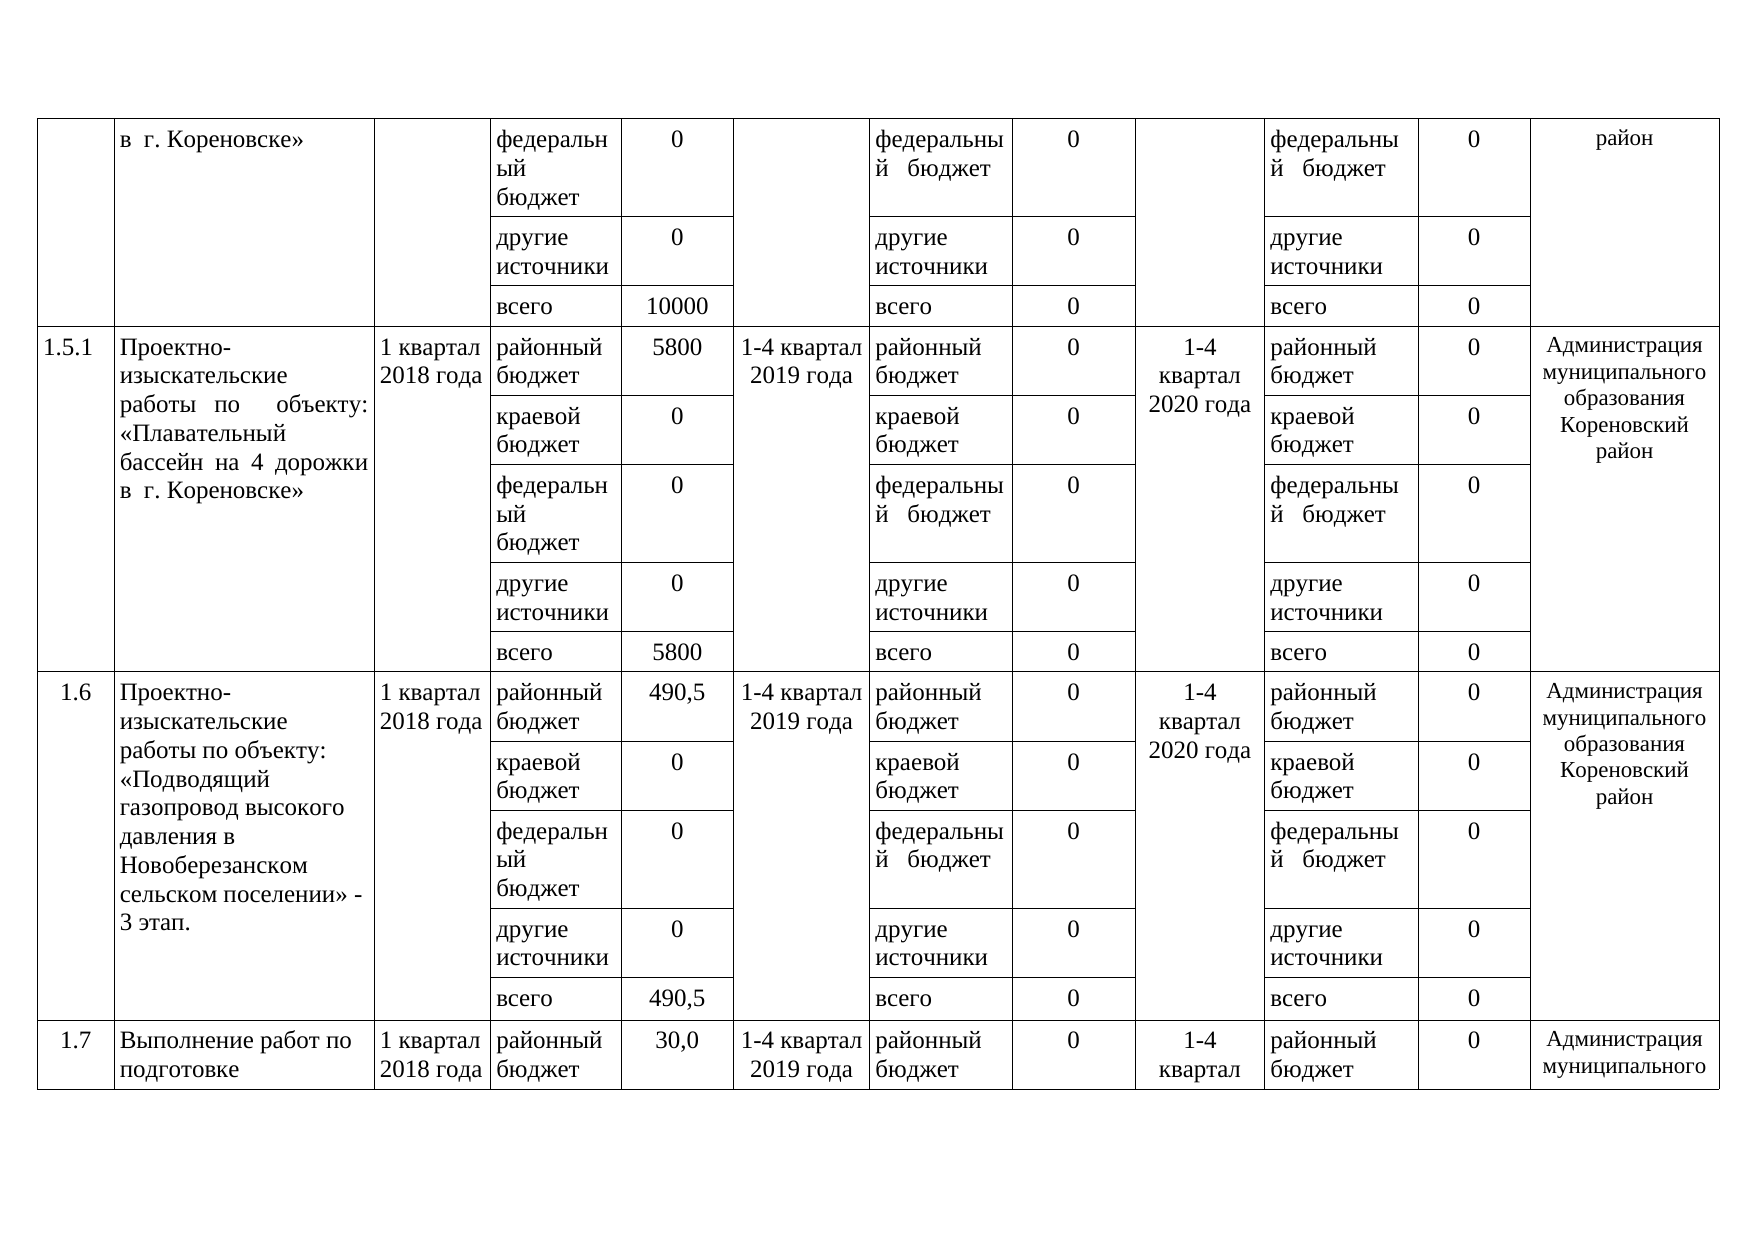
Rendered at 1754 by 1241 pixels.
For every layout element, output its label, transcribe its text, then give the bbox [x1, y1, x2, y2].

table_cell 0 [1419, 672, 1530, 741]
table_cell всего [870, 978, 1012, 1019]
table_cell федеральный бюджет [491, 119, 621, 216]
table_cell 490,5 [622, 672, 733, 741]
table_cell Администрация муниципального [1531, 1021, 1719, 1089]
table_cell 0 [1013, 119, 1135, 216]
table_cell 1-4 квартал 2019 года [734, 672, 869, 1019]
table_cell 1 квартал 2018 года [375, 672, 490, 1019]
table_cell федеральный бюджет [491, 811, 621, 908]
table_cell всего [491, 978, 621, 1019]
table_cell 1-4 квартал [1136, 1021, 1264, 1089]
table_cell Администрация муниципального образования Кореновский район [1531, 327, 1719, 671]
table_cell федеральный бюджет [1265, 119, 1418, 216]
table_cell 1.6 [38, 672, 114, 1019]
table_cell 0 [1419, 119, 1530, 216]
table_cell [375, 119, 490, 326]
table_cell 0 [1419, 742, 1530, 810]
table_cell районный бюджет [491, 327, 621, 395]
table_cell 0 [1013, 672, 1135, 741]
table_cell районный бюджет [870, 672, 1012, 741]
table_cell 0 [622, 563, 733, 631]
table_cell другие источники [491, 909, 621, 977]
table_cell 0 [1013, 217, 1135, 285]
table_cell 0 [1013, 811, 1135, 908]
table_cell 0 [1013, 632, 1135, 671]
table_cell 1-4 квартал 2019 года [734, 327, 869, 671]
table_cell другие источники [491, 217, 621, 285]
table_cell всего [1265, 632, 1418, 671]
table_cell районный бюджет [1265, 327, 1418, 395]
table_cell в г. Кореновске» [115, 119, 374, 326]
table_cell краевой бюджет [491, 396, 621, 464]
table_cell федеральный бюджет [1265, 811, 1418, 908]
table_cell районный бюджет [1265, 672, 1418, 741]
table_cell 0 [1419, 396, 1530, 464]
table_cell 5800 [622, 632, 733, 671]
table_cell 0 [1419, 327, 1530, 395]
table_cell районный бюджет [1265, 1021, 1418, 1089]
table_cell другие источники [870, 563, 1012, 631]
table_cell краевой бюджет [1265, 742, 1418, 810]
table_cell 0 [1013, 978, 1135, 1019]
table_cell районный бюджет [491, 1021, 621, 1089]
table_cell Выполнение работ по подготовке [115, 1021, 374, 1089]
table_cell всего [1265, 286, 1418, 326]
table_cell 1.5.1 [38, 327, 114, 671]
table_cell 0 [1419, 909, 1530, 977]
table_cell 0 [1013, 396, 1135, 464]
table_cell 0 [1419, 1021, 1530, 1089]
table_cell 30,0 [622, 1021, 733, 1089]
table_cell 0 [622, 811, 733, 908]
table_cell Проектно-изыскательские работы по объекту: «Плавательный бассейн на 4 дорожки в г. Кореновске» [115, 327, 374, 671]
table_cell районный бюджет [870, 1021, 1012, 1089]
table_cell краевой бюджет [870, 396, 1012, 464]
table_cell 0 [1419, 978, 1530, 1019]
table_cell 0 [1013, 327, 1135, 395]
table_cell краевой бюджет [491, 742, 621, 810]
table_cell федеральный бюджет [870, 119, 1012, 216]
table_cell 0 [1013, 742, 1135, 810]
table_cell 0 [622, 465, 733, 562]
table_cell 0 [1419, 811, 1530, 908]
table_cell 1 квартал 2018 года [375, 1021, 490, 1089]
table_cell другие источники [870, 217, 1012, 285]
table_cell [1136, 119, 1264, 326]
table_cell 0 [1419, 217, 1530, 285]
table_cell краевой бюджет [870, 742, 1012, 810]
table_cell 0 [1419, 465, 1530, 562]
table_cell [38, 119, 114, 326]
table_cell 0 [1013, 1021, 1135, 1089]
table_cell Проектно-изыскательские работы по объекту: «Подводящий газопровод высокого давления в Новоберезанском сельском поселении» - 3 этап. [115, 672, 374, 1019]
table_cell федеральный бюджет [870, 465, 1012, 562]
table_cell 0 [1013, 286, 1135, 326]
table_cell районный бюджет [870, 327, 1012, 395]
table_cell 0 [622, 396, 733, 464]
table_cell [734, 119, 869, 326]
table_cell 10000 [622, 286, 733, 326]
table_cell федеральный бюджет [1265, 465, 1418, 562]
table_cell 0 [622, 217, 733, 285]
table_cell федеральный бюджет [491, 465, 621, 562]
table_cell 0 [1013, 465, 1135, 562]
table_cell другие источники [870, 909, 1012, 977]
table_cell 1-4 квартал 2020 года [1136, 672, 1264, 1019]
table_cell всего [1265, 978, 1418, 1019]
table_cell 1-4 квартал 2019 года [734, 1021, 869, 1089]
table_cell федеральный бюджет [870, 811, 1012, 908]
table_cell краевой бюджет [1265, 396, 1418, 464]
table_cell 490,5 [622, 978, 733, 1019]
table_cell 1 квартал 2018 года [375, 327, 490, 671]
table_cell 5800 [622, 327, 733, 395]
table_cell 0 [1013, 909, 1135, 977]
table_cell другие источники [491, 563, 621, 631]
table_cell 0 [622, 742, 733, 810]
table_cell районный бюджет [491, 672, 621, 741]
table_cell 0 [1419, 632, 1530, 671]
table_cell 0 [1419, 563, 1530, 631]
table_cell 1-4 квартал 2020 года [1136, 327, 1264, 671]
table_cell другие источники [1265, 217, 1418, 285]
table_cell 0 [1419, 286, 1530, 326]
table_cell другие источники [1265, 909, 1418, 977]
table_cell 0 [1013, 563, 1135, 631]
table_cell всего [870, 286, 1012, 326]
table_cell всего [870, 632, 1012, 671]
table_cell 0 [622, 909, 733, 977]
table_cell 0 [622, 119, 733, 216]
table_cell другие источники [1265, 563, 1418, 631]
table_cell всего [491, 286, 621, 326]
table_cell Администрация муниципального образования Кореновский район [1531, 672, 1719, 1019]
table_cell всего [491, 632, 621, 671]
table_cell 1.7 [38, 1021, 114, 1089]
table_cell район [1531, 119, 1719, 326]
